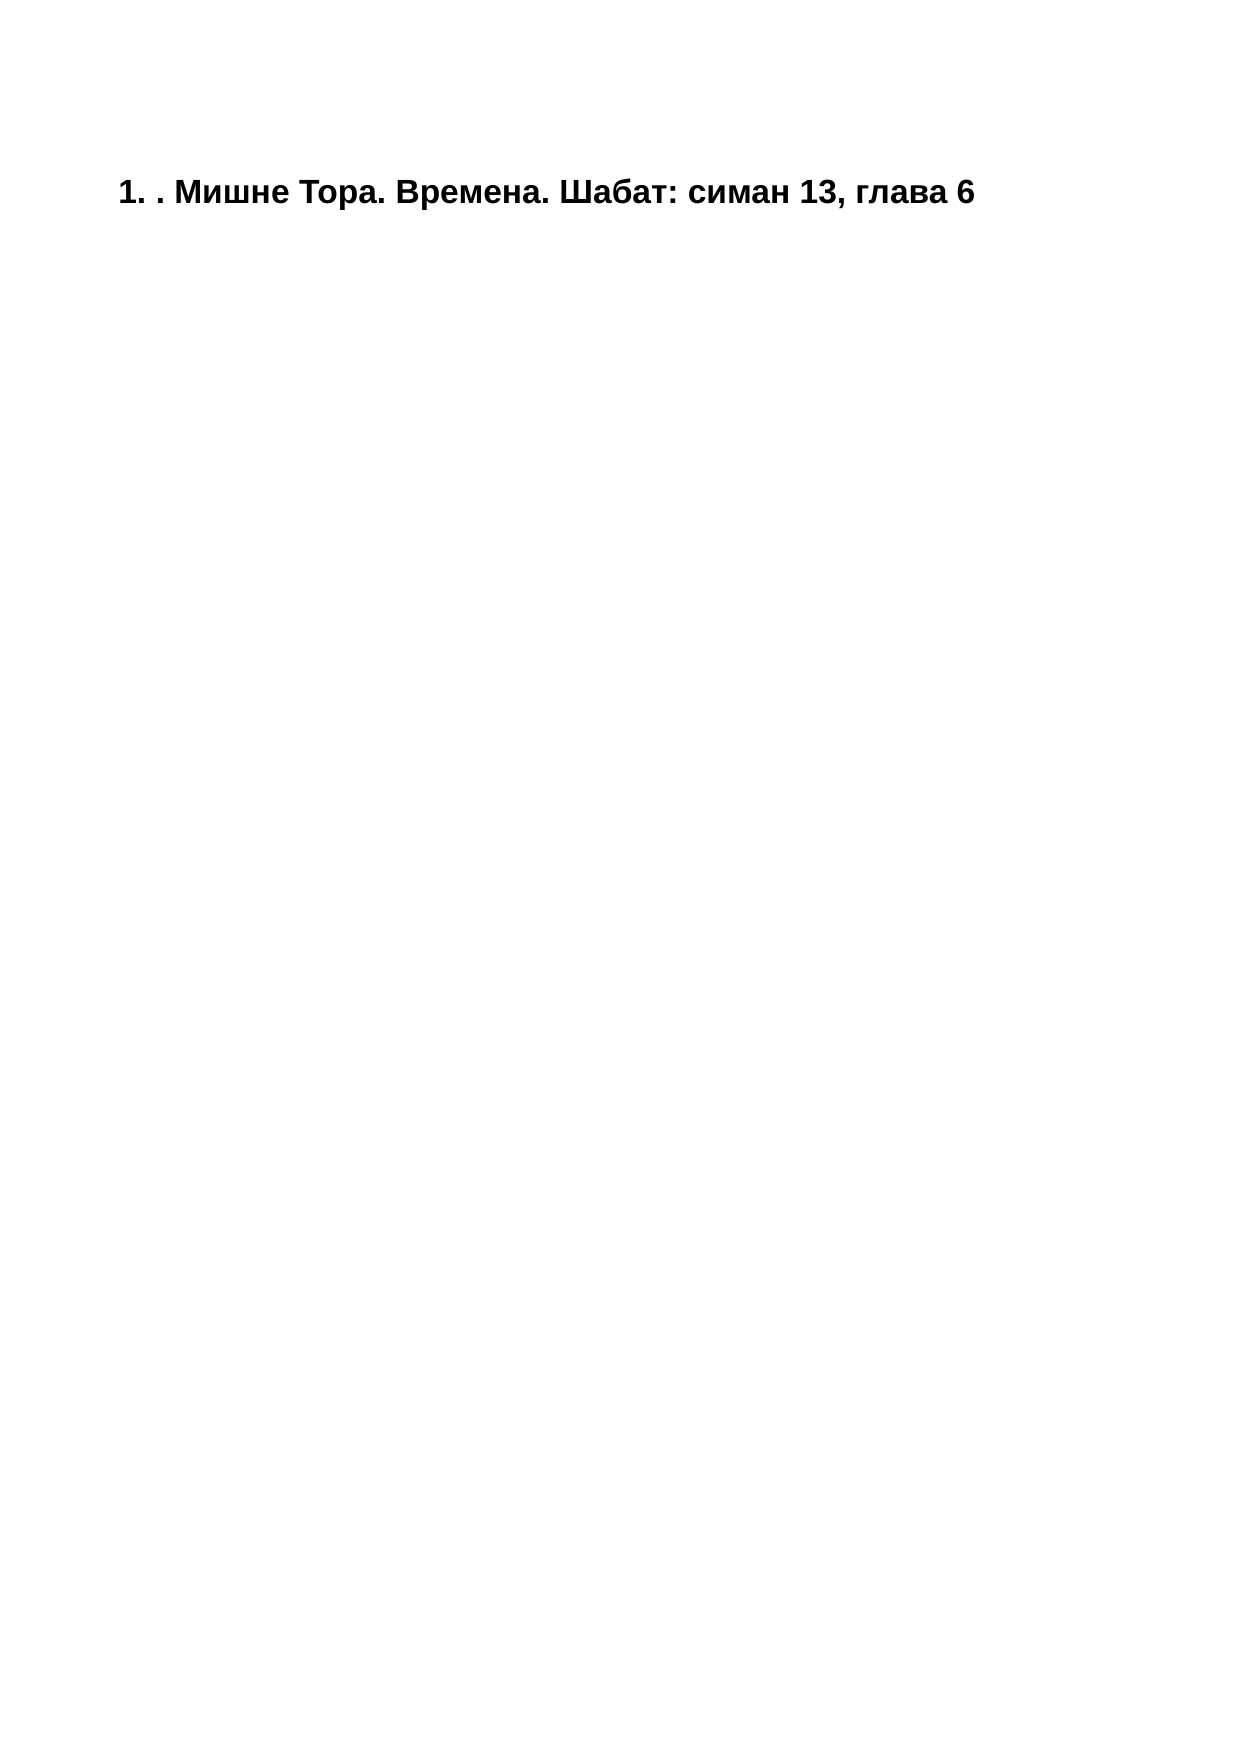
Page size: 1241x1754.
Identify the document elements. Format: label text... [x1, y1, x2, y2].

subtitle . Мишне Тора. Времена. Шабат: симан 13, глава 6 [118, 147, 1122, 176]
